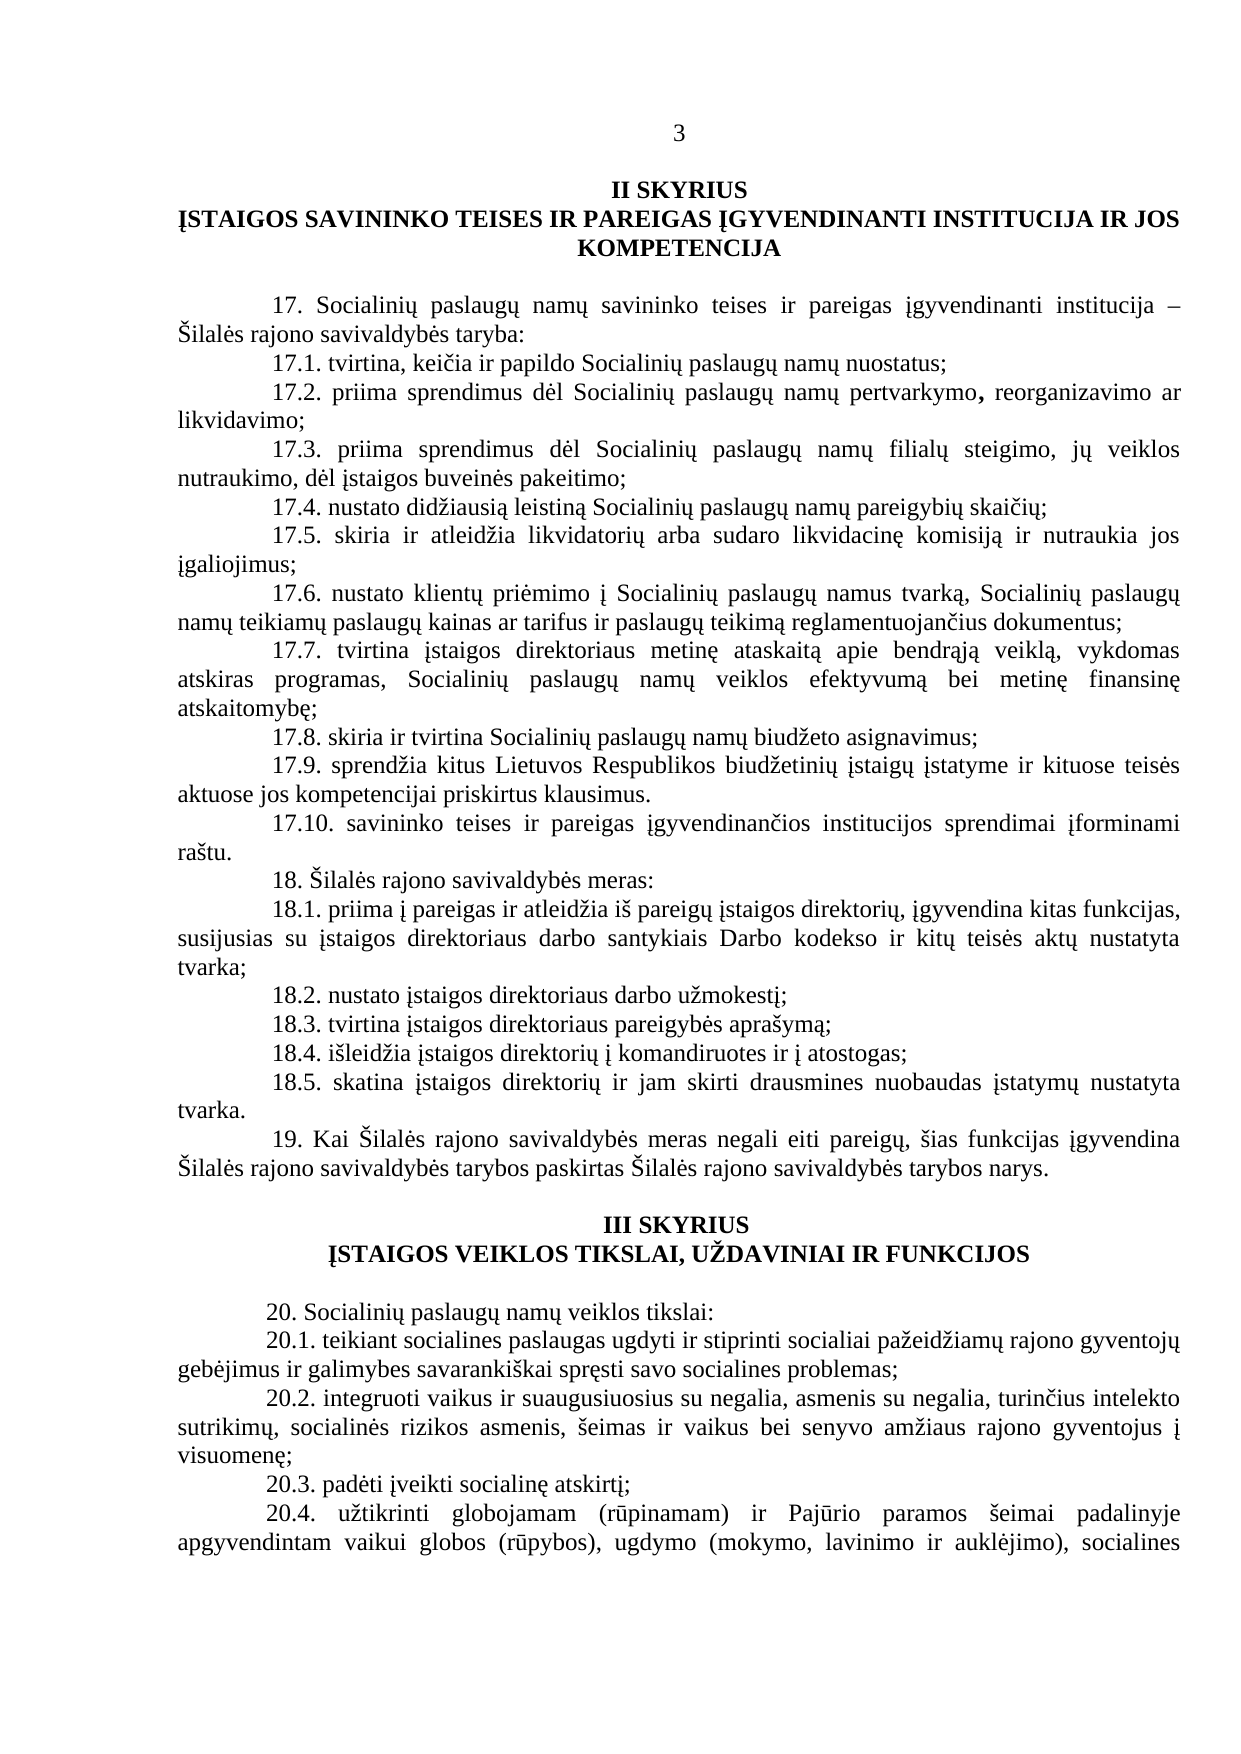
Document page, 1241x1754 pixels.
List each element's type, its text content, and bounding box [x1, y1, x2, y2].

text 18. Šilalės rajono savivaldybės meras: [177, 866, 1181, 894]
text 18.3. tvirtina įstaigos direktoriaus pareigybės aprašymą; [177, 1009, 1181, 1038]
text 17.3. priima sprendimus dėl Socialinių paslaugų namų filialų steigimo, jų veiklos nutraukimo, dėl įstaigos buveinės pakeitimo; [177, 434, 1181, 492]
text 17.5. skiria ir atleidžia likvidatorių arba sudaro likvidacinę komisiją ir nutraukia jos įgaliojimus; [177, 521, 1181, 578]
text 18.2. nustato įstaigos direktoriaus darbo užmokestį; [177, 981, 1181, 1009]
text ĮSTAIGOS VEIKLOS TIKSLAI, UŽDAVINIAI IR FUNKCIJOS [177, 1239, 1181, 1268]
text 20. Socialinių paslaugų namų veiklos tikslai: [177, 1297, 1181, 1326]
text ĮSTAIGOS SAVININKO TEISES IR PAREIGAS ĮGYVENDINANTI INSTITUCIJA IR JOS KOMPETENCIJA [177, 204, 1181, 262]
text 17.9. sprendžia kitus Lietuvos Respublikos biudžetinių įstaigų įstatyme ir kituose teisės aktuose jos kompetencijai priskirtus klausimus. [177, 751, 1181, 808]
text 20.2. integruoti vaikus ir suaugusiuosius su negalia, asmenis su negalia, turinčius intelekto sutrikimų, socialinės rizikos asmenis, šeimas ir vaikus bei senyvo amžiaus rajono gyventojus į visuomenę; [177, 1383, 1181, 1469]
text 20.3. padėti įveikti socialinę atskirtį; [177, 1469, 1181, 1498]
text 17.4. nustato didžiausią leistiną Socialinių paslaugų namų pareigybių skaičių; [177, 492, 1181, 521]
text 18.1. priima į pareigas ir atleidžia iš pareigų įstaigos direktorių, įgyvendina kitas funkcijas, susijusias su įstaigos direktoriaus darbo santykiais Darbo kodekso ir kitų teisės aktų nustatyta tvarka; [177, 894, 1181, 981]
text 17.6. nustato klientų priėmimo į Socialinių paslaugų namus tvarką, Socialinių paslaugų namų teikiamų paslaugų kainas ar tarifus ir paslaugų teikimą reglamentuojančius dokumentus; [177, 578, 1181, 636]
text 20.4. užtikrinti globojamam (rūpinamam) ir Pajūrio paramos šeimai padalinyje apgyvendintam vaikui globos (rūpybos), ugdymo (mokymo, lavinimo ir auklėjimo), socialines [177, 1498, 1181, 1556]
text 17.10. savininko teises ir pareigas įgyvendinančios institucijos sprendimai įforminami raštu. [177, 808, 1181, 866]
text 18.5. skatina įstaigos direktorių ir jam skirti drausmines nuobaudas įstatymų nustatyta tvarka. [177, 1067, 1181, 1124]
text 19. Kai Šilalės rajono savivaldybės meras negali eiti pareigų, šias funkcijas įgyvendina Šilalės rajono savivaldybės tarybos paskirtas Šilalės rajono savivaldybės tarybos narys. [177, 1124, 1181, 1182]
text II SKYRIUS [177, 176, 1181, 204]
text 17.2. priima sprendimus dėl Socialinių paslaugų namų pertvarkymo, reorganizavimo ar likvidavimo; [177, 377, 1181, 434]
text 20.1. teikiant socialines paslaugas ugdyti ir stiprinti socialiai pažeidžiamų rajono gyventojų gebėjimus ir galimybes savarankiškai spręsti savo socialines problemas; [177, 1326, 1181, 1383]
text III SKYRIUS [177, 1211, 1181, 1239]
text 17.7. tvirtina įstaigos direktoriaus metinę ataskaitą apie bendrąją veiklą, vykdomas atskiras programas, Socialinių paslaugų namų veiklos efektyvumą bei metinę finansinę atskaitomybę; [177, 636, 1181, 722]
text 17. Socialinių paslaugų namų savininko teises ir pareigas įgyvendinanti institucija – Šilalės rajono savivaldybės taryba: [177, 291, 1181, 348]
text 17.1. tvirtina, keičia ir papildo Socialinių paslaugų namų nuostatus; [177, 348, 1181, 377]
text 18.4. išleidžia įstaigos direktorių į komandiruotes ir į atostogas; [177, 1038, 1181, 1067]
text 17.8. skiria ir tvirtina Socialinių paslaugų namų biudžeto asignavimus; [177, 722, 1181, 751]
